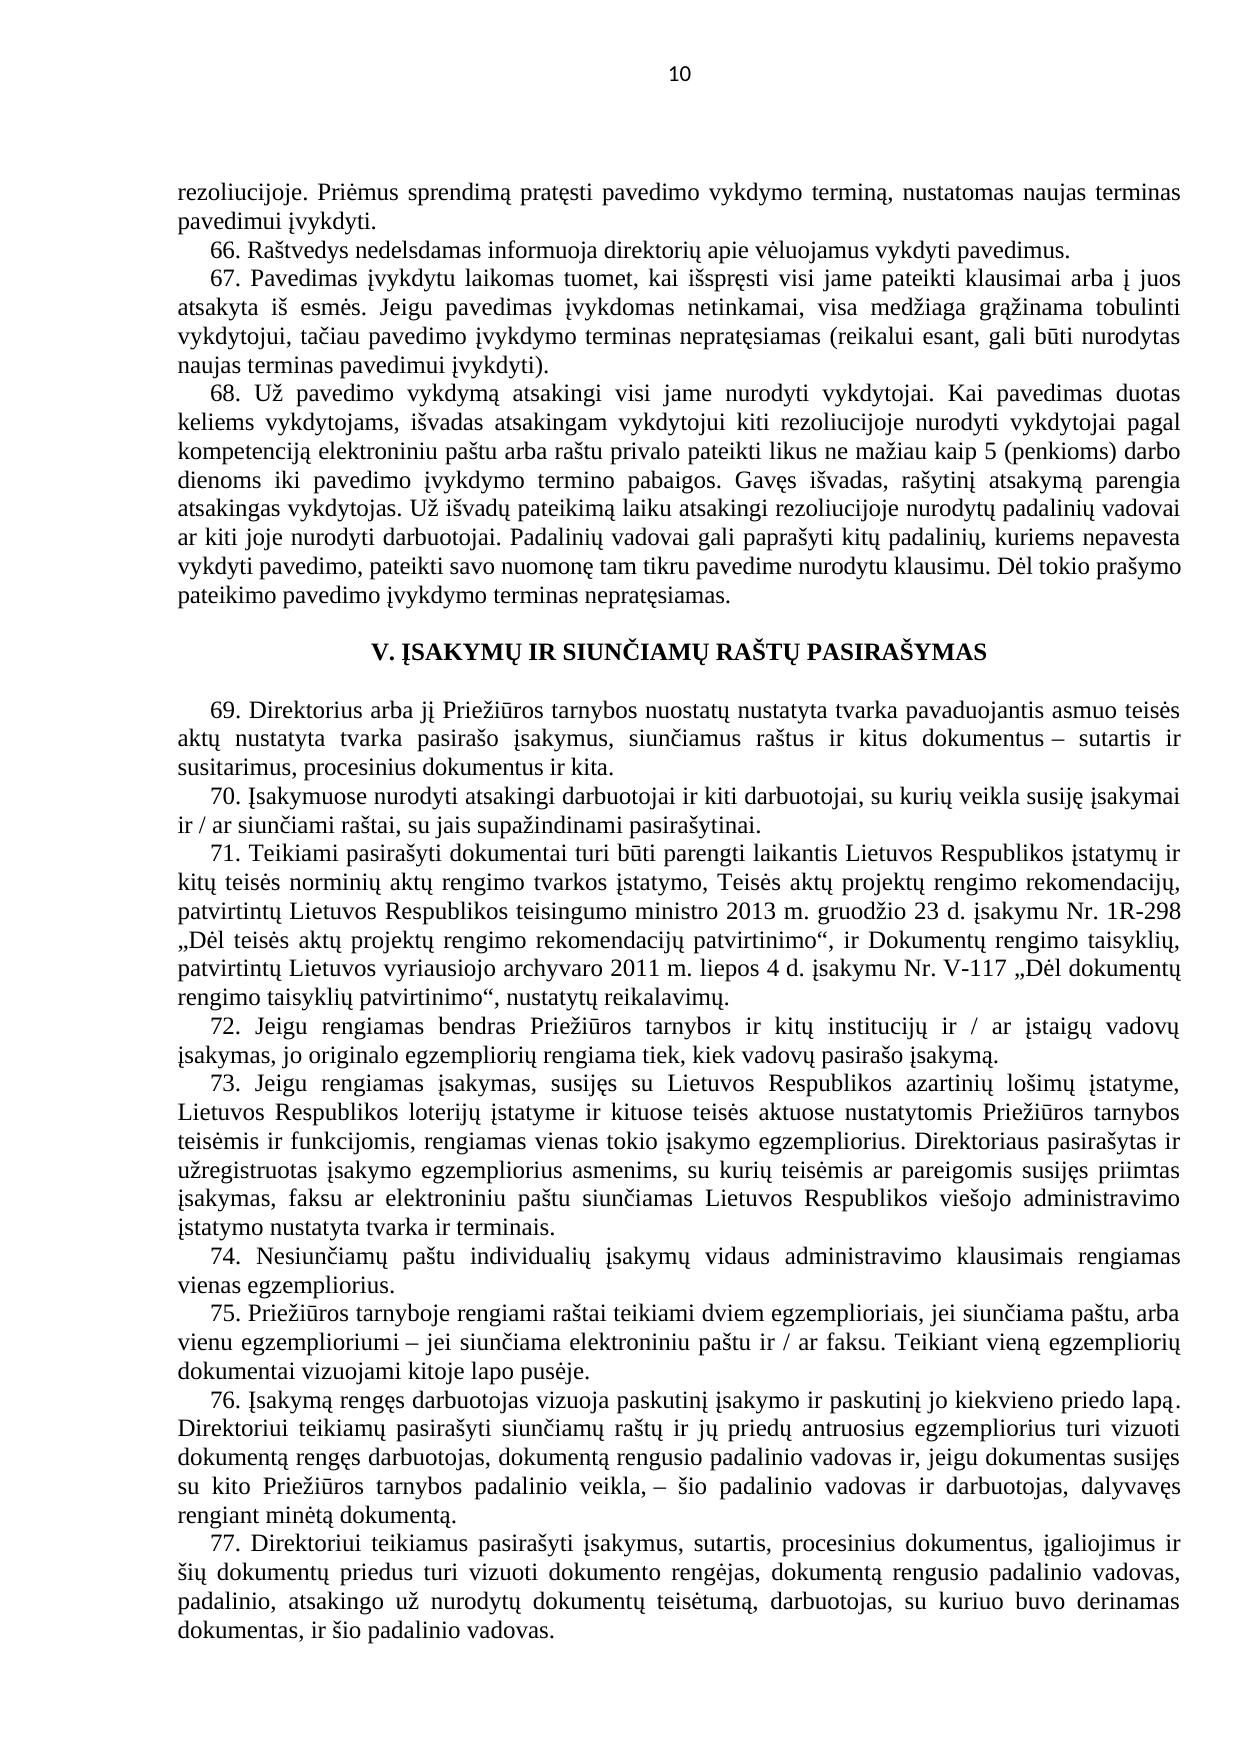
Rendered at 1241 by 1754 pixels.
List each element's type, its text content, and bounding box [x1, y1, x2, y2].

text 70. Įsakymuose nurodyti atsakingi darbuotojai ir kiti darbuotojai, su kurių veikla susiję įsakymai ir / ar siunčiami raštai, su jais supažindinami pasirašytinai. [177, 781, 1181, 838]
text 76. Įsakymą rengęs darbuotojas vizuoja paskutinį įsakymo ir paskutinį jo kiekvieno priedo lapą. Direktoriui teikiamų pasirašyti siunčiamų raštų ir jų priedų antruosius egzempliorius turi vizuoti dokumentą rengęs darbuotojas, dokumentą rengusio padalinio vadovas ir, jeigu dokumentas susijęs su kito Priežiūros tarnybos padalinio veikla, – šio padalinio vadovas ir darbuotojas, dalyvavęs rengiant minėtą dokumentą. [177, 1385, 1181, 1528]
text 69. Direktorius arba jį Priežiūros tarnybos nuostatų nustatyta tvarka pavaduojantis asmuo teisės aktų nustatyta tvarka pasirašo įsakymus, siunčiamus raštus ir kitus dokumentus – sutartis ir susitarimus, procesinius dokumentus ir kita. [177, 695, 1181, 781]
text V. įsakymų ir SIunčiamų raštų pasirašymas [177, 637, 1181, 666]
text 77. Direktoriui teikiamus pasirašyti įsakymus, sutartis, procesinius dokumentus, įgaliojimus ir šių dokumentų priedus turi vizuoti dokumento rengėjas, dokumentą rengusio padalinio vadovas, padalinio, atsakingo už nurodytų dokumentų teisėtumą, darbuotojas, su kuriuo buvo derinamas dokumentas, ir šio padalinio vadovas. [177, 1528, 1181, 1643]
text 67. Pavedimas įvykdytu laikomas tuomet, kai išspręsti visi jame pateikti klausimai arba į juos atsakyta iš esmės. Jeigu pavedimas įvykdomas netinkamai, visa medžiaga grąžinama tobulinti vykdytojui, tačiau pavedimo įvykdymo terminas nepratęsiamas (reikalui esant, gali būti nurodytas naujas terminas pavedimui įvykdyti). [177, 263, 1181, 378]
text 75. Priežiūros tarnyboje rengiami raštai teikiami dviem egzemplioriais, jei siunčiama paštu, arba vienu egzemplioriumi – jei siunčiama elektroniniu paštu ir / ar faksu. Teikiant vieną egzempliorių dokumentai vizuojami kitoje lapo pusėje. [177, 1298, 1181, 1385]
text 66. Raštvedys nedelsdamas informuoja direktorių apie vėluojamus vykdyti pavedimus. [177, 235, 1181, 263]
text 68. Už pavedimo vykdymą atsakingi visi jame nurodyti vykdytojai. Kai pavedimas duotas keliems vykdytojams, išvadas atsakingam vykdytojui kiti rezoliucijoje nurodyti vykdytojai pagal kompetenciją elektroniniu paštu arba raštu privalo pateikti likus ne mažiau kaip 5 (penkioms) darbo dienoms iki pavedimo įvykdymo termino pabaigos. Gavęs išvadas, rašytinį atsakymą parengia atsakingas vykdytojas. Už išvadų pateikimą laiku atsakingi rezoliucijoje nurodytų padalinių vadovai ar kiti joje nurodyti darbuotojai. Padalinių vadovai gali paprašyti kitų padalinių, kuriems nepavesta vykdyti pavedimo, pateikti savo nuomonę tam tikru pavedime nurodytu klausimu. Dėl tokio prašymo pateikimo pavedimo įvykdymo terminas nepratęsiamas. [177, 378, 1181, 608]
text rezoliucijoje. Priėmus sprendimą pratęsti pavedimo vykdymo terminą, nustatomas naujas terminas pavedimui įvykdyti. [177, 177, 1181, 235]
text 73. Jeigu rengiamas įsakymas, susijęs su Lietuvos Respublikos azartinių lošimų įstatyme, Lietuvos Respublikos loterijų įstatyme ir kituose teisės aktuose nustatytomis Priežiūros tarnybos teisėmis ir funkcijomis, rengiamas vienas tokio įsakymo egzempliorius. Direktoriaus pasirašytas ir užregistruotas įsakymo egzempliorius asmenims, su kurių teisėmis ar pareigomis susijęs priimtas įsakymas, faksu ar elektroniniu paštu siunčiamas Lietuvos Respublikos viešojo administravimo įstatymo nustatyta tvarka ir terminais. [177, 1068, 1181, 1241]
text 74. Nesiunčiamų paštu individualių įsakymų vidaus administravimo klausimais rengiamas vienas egzempliorius. [177, 1241, 1181, 1298]
text 71. Teikiami pasirašyti dokumentai turi būti parengti laikantis Lietuvos Respublikos įstatymų ir kitų teisės norminių aktų rengimo tvarkos įstatymo, Teisės aktų projektų rengimo rekomendacijų, patvirtintų Lietuvos Respublikos teisingumo ministro 2013 m. gruodžio 23 d. įsakymu Nr. 1R-298 „Dėl teisės aktų projektų rengimo rekomendacijų patvirtinimo“, ir Dokumentų rengimo taisyklių, patvirtintų Lietuvos vyriausiojo archyvaro 2011 m. liepos 4 d. įsakymu Nr. V-117 „Dėl dokumentų rengimo taisyklių patvirtinimo“, nustatytų reikalavimų. [177, 838, 1181, 1011]
text 72. Jeigu rengiamas bendras Priežiūros tarnybos ir kitų institucijų ir / ar įstaigų vadovų įsakymas, jo originalo egzempliorių rengiama tiek, kiek vadovų pasirašo įsakymą. [177, 1011, 1181, 1068]
